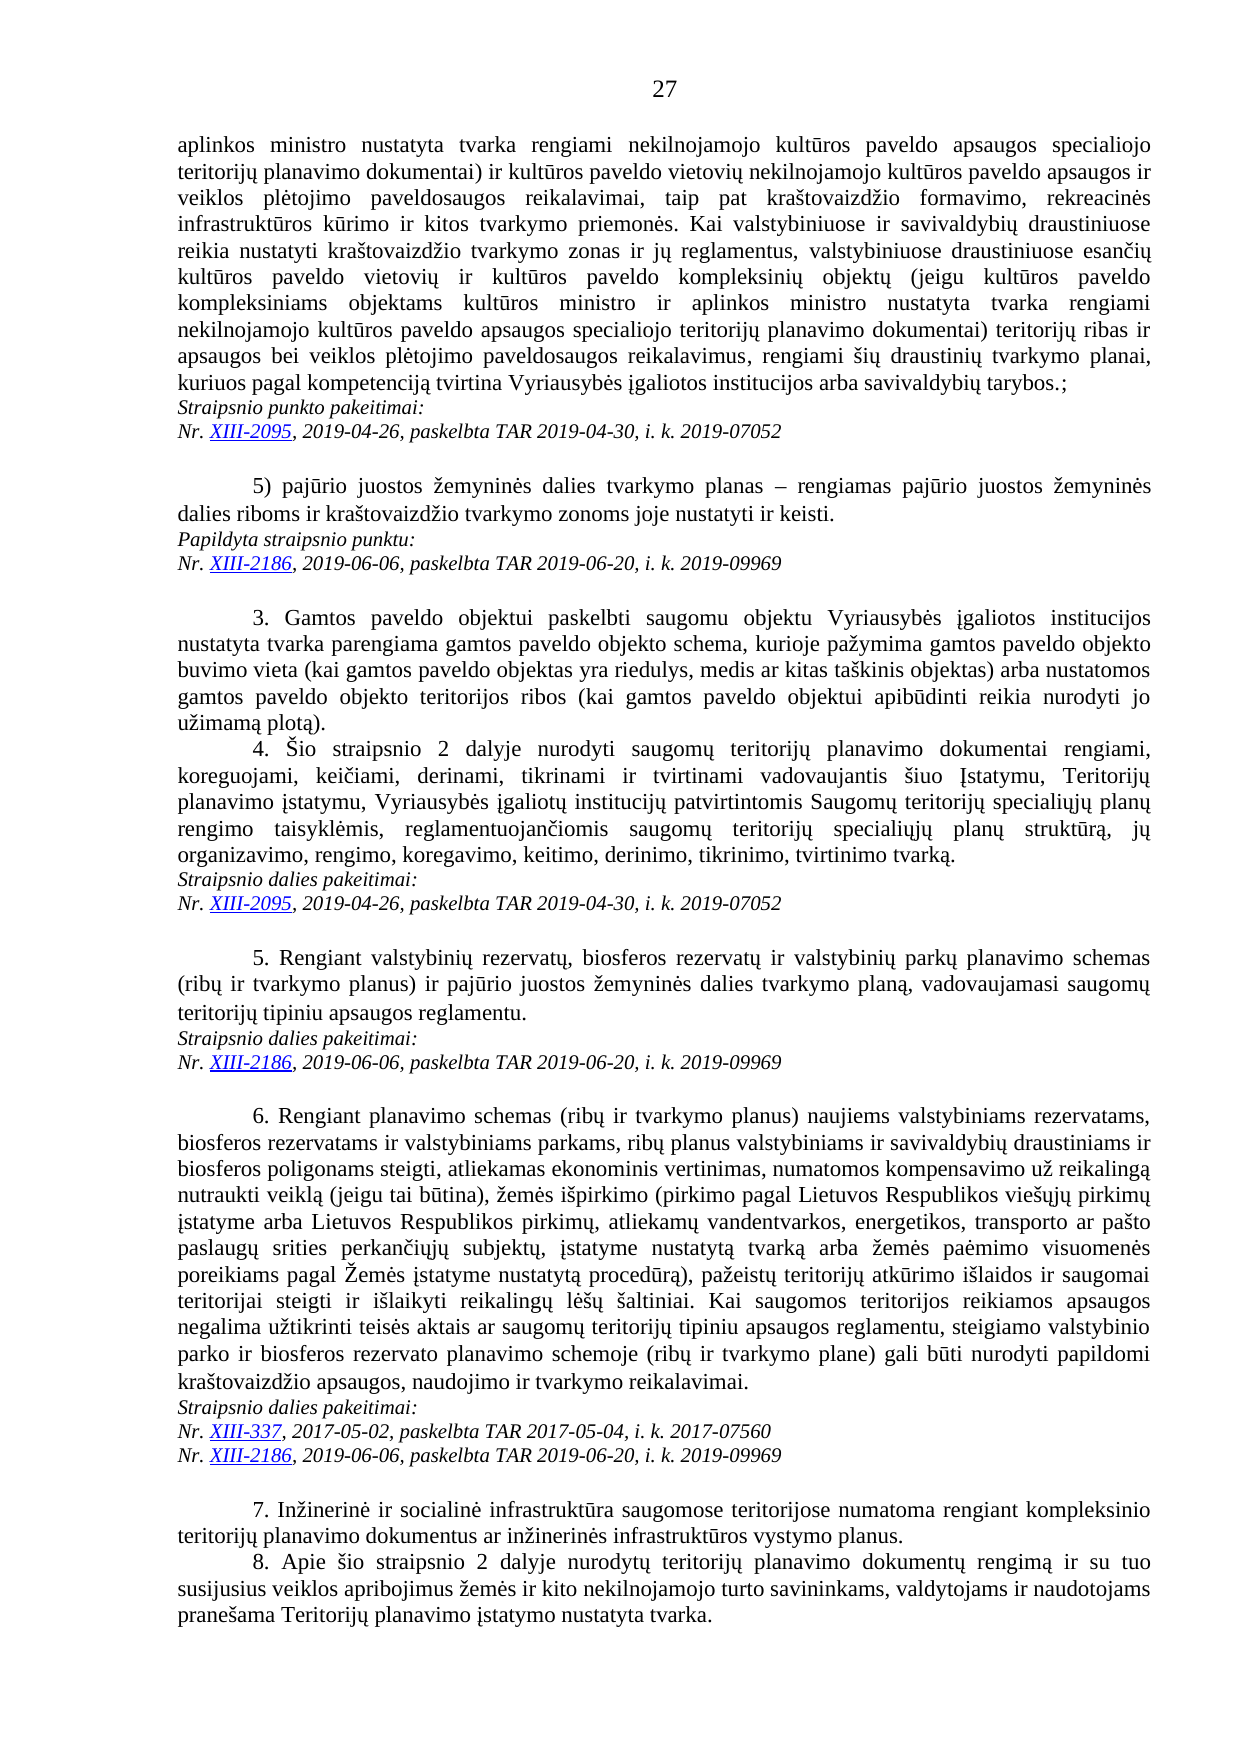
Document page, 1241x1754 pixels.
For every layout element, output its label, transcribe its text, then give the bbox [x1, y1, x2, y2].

text Nr. XIII-2095, 2019-04-26, paskelbta TAR 2019-04-30, i. k. 2019-07052 [177, 891, 1152, 915]
text Straipsnio dalies pakeitimai: [177, 1026, 1152, 1050]
text Straipsnio dalies pakeitimai: [177, 1395, 1152, 1419]
text 5) pajūrio juostos žemyninės dalies tvarkymo planas – rengiamas pajūrio juostos žemyninės dalies riboms ir kraštovaizdžio tvarkymo zonoms joje nustatyti ir keisti. [177, 472, 1152, 527]
text Nr. XIII-2186, 2019-06-06, paskelbta TAR 2019-06-20, i. k. 2019-09969 [177, 1443, 1152, 1467]
text Papildyta straipsnio punktu: [177, 527, 1152, 551]
text 8. Apie šio straipsnio 2 dalyje nurodytų teritorijų planavimo dokumentų rengimą ir su tuo susijusius veiklos apribojimus žemės ir kito nekilnojamojo turto savininkams, valdytojams ir naudotojams pranešama Teritorijų planavimo įstatymo nustatyta tvarka. [177, 1548, 1152, 1627]
text Nr. XIII-2186, 2019-06-06, paskelbta TAR 2019-06-20, i. k. 2019-09969 [177, 551, 1152, 575]
text Nr. XIII-2095, 2019-04-26, paskelbta TAR 2019-04-30, i. k. 2019-07052 [177, 419, 1152, 443]
text 7. Inžinerinė ir socialinė infrastruktūra saugomose teritorijose numatoma rengiant kompleksinio teritorijų planavimo dokumentus ar inžinerinės infrastruktūros vystymo planus. [177, 1496, 1152, 1548]
text 5. Rengiant valstybinių rezervatų, biosferos rezervatų ir valstybinių parkų planavimo schemas (ribų ir tvarkymo planus) ir pajūrio juostos žemyninės dalies tvarkymo planą, vadovaujamasi saugomų teritorijų tipiniu apsaugos reglamentu. [177, 944, 1152, 1026]
text 4. Šio straipsnio 2 dalyje nurodyti saugomų teritorijų planavimo dokumentai rengiami, koreguojami, keičiami, derinami, tikrinami ir tvirtinami vadovaujantis šiuo Įstatymu, Teritorijų planavimo įstatymu, Vyriausybės įgaliotų institucijų patvirtintomis Saugomų teritorijų specialiųjų planų rengimo taisyklėmis, reglamentuojančiomis saugomų teritorijų specialiųjų planų struktūrą, jų organizavimo, rengimo, koregavimo, keitimo, derinimo, tikrinimo, tvirtinimo tvarką. [177, 736, 1152, 867]
text Straipsnio dalies pakeitimai: [177, 867, 1152, 891]
text 3. Gamtos paveldo objektui paskelbti saugomu objektu Vyriausybės įgaliotos institucijos nustatyta tvarka parengiama gamtos paveldo objekto schema, kurioje pažymima gamtos paveldo objekto buvimo vieta (kai gamtos paveldo objektas yra riedulys, medis ar kitas taškinis objektas) arba nustatomos gamtos paveldo objekto teritorijos ribos (kai gamtos paveldo objektui apibūdinti reikia nurodyti jo užimamą plotą). [177, 604, 1152, 736]
text Nr. XIII-337, 2017-05-02, paskelbta TAR 2017-05-04, i. k. 2017-07560 [177, 1419, 1152, 1443]
text Straipsnio punkto pakeitimai: [177, 395, 1152, 419]
text Nr. XIII-2186, 2019-06-06, paskelbta TAR 2019-06-20, i. k. 2019-09969 [177, 1050, 1152, 1074]
text 6. Rengiant planavimo schemas (ribų ir tvarkymo planus) naujiems valstybiniams rezervatams, biosferos rezervatams ir valstybiniams parkams, ribų planus valstybiniams ir savivaldybių draustiniams ir biosferos poligonams steigti, atliekamas ekonominis vertinimas, numatomos kompensavimo už reikalingą nutraukti veiklą (jeigu tai būtina), žemės išpirkimo (pirkimo pagal Lietuvos Respublikos viešųjų pirkimų įstatyme arba Lietuvos Respublikos pirkimų, atliekamų vandentvarkos, energetikos, transporto ar pašto paslaugų srities perkančiųjų subjektų, įstatyme nustatytą tvarką arba žemės paėmimo visuomenės poreikiams pagal Žemės įstatyme nustatytą procedūrą), pažeistų teritorijų atkūrimo išlaidos ir saugomai teritorijai steigti ir išlaikyti reikalingų lėšų šaltiniai. Kai saugomos teritorijos reikiamos apsaugos negalima užtikrinti teisės aktais ar saugomų teritorijų tipiniu apsaugos reglamentu, steigiamo valstybinio parko ir biosferos rezervato planavimo schemoje (ribų ir tvarkymo plane) gali būti nurodyti papildomi kraštovaizdžio apsaugos, naudojimo ir tvarkymo reikalavimai. [177, 1102, 1152, 1395]
text aplinkos ministro nustatyta tvarka rengiami nekilnojamojo kultūros paveldo apsaugos specialiojo teritorijų planavimo dokumentai) ir kultūros paveldo vietovių nekilnojamojo kultūros paveldo apsaugos ir veiklos plėtojimo paveldosaugos reikalavimai, taip pat kraštovaizdžio formavimo, rekreacinės infrastruktūros kūrimo ir kitos tvarkymo priemonės. Kai valstybiniuose ir savivaldybių draustiniuose reikia nustatyti kraštovaizdžio tvarkymo zonas ir jų reglamentus, valstybiniuose draustiniuose esančių kultūros paveldo vietovių ir kultūros paveldo kompleksinių objektų (jeigu kultūros paveldo kompleksiniams objektams kultūros ministro ir aplinkos ministro nustatyta tvarka rengiami nekilnojamojo kultūros paveldo apsaugos specialiojo teritorijų planavimo dokumentai) teritorijų ribas ir apsaugos bei veiklos plėtojimo paveldosaugos reikalavimus, rengiami šių draustinių tvarkymo planai, kuriuos pagal kompetenciją tvirtina Vyriausybės įgaliotos institucijos arba savivaldybių tarybos.; [177, 131, 1152, 395]
